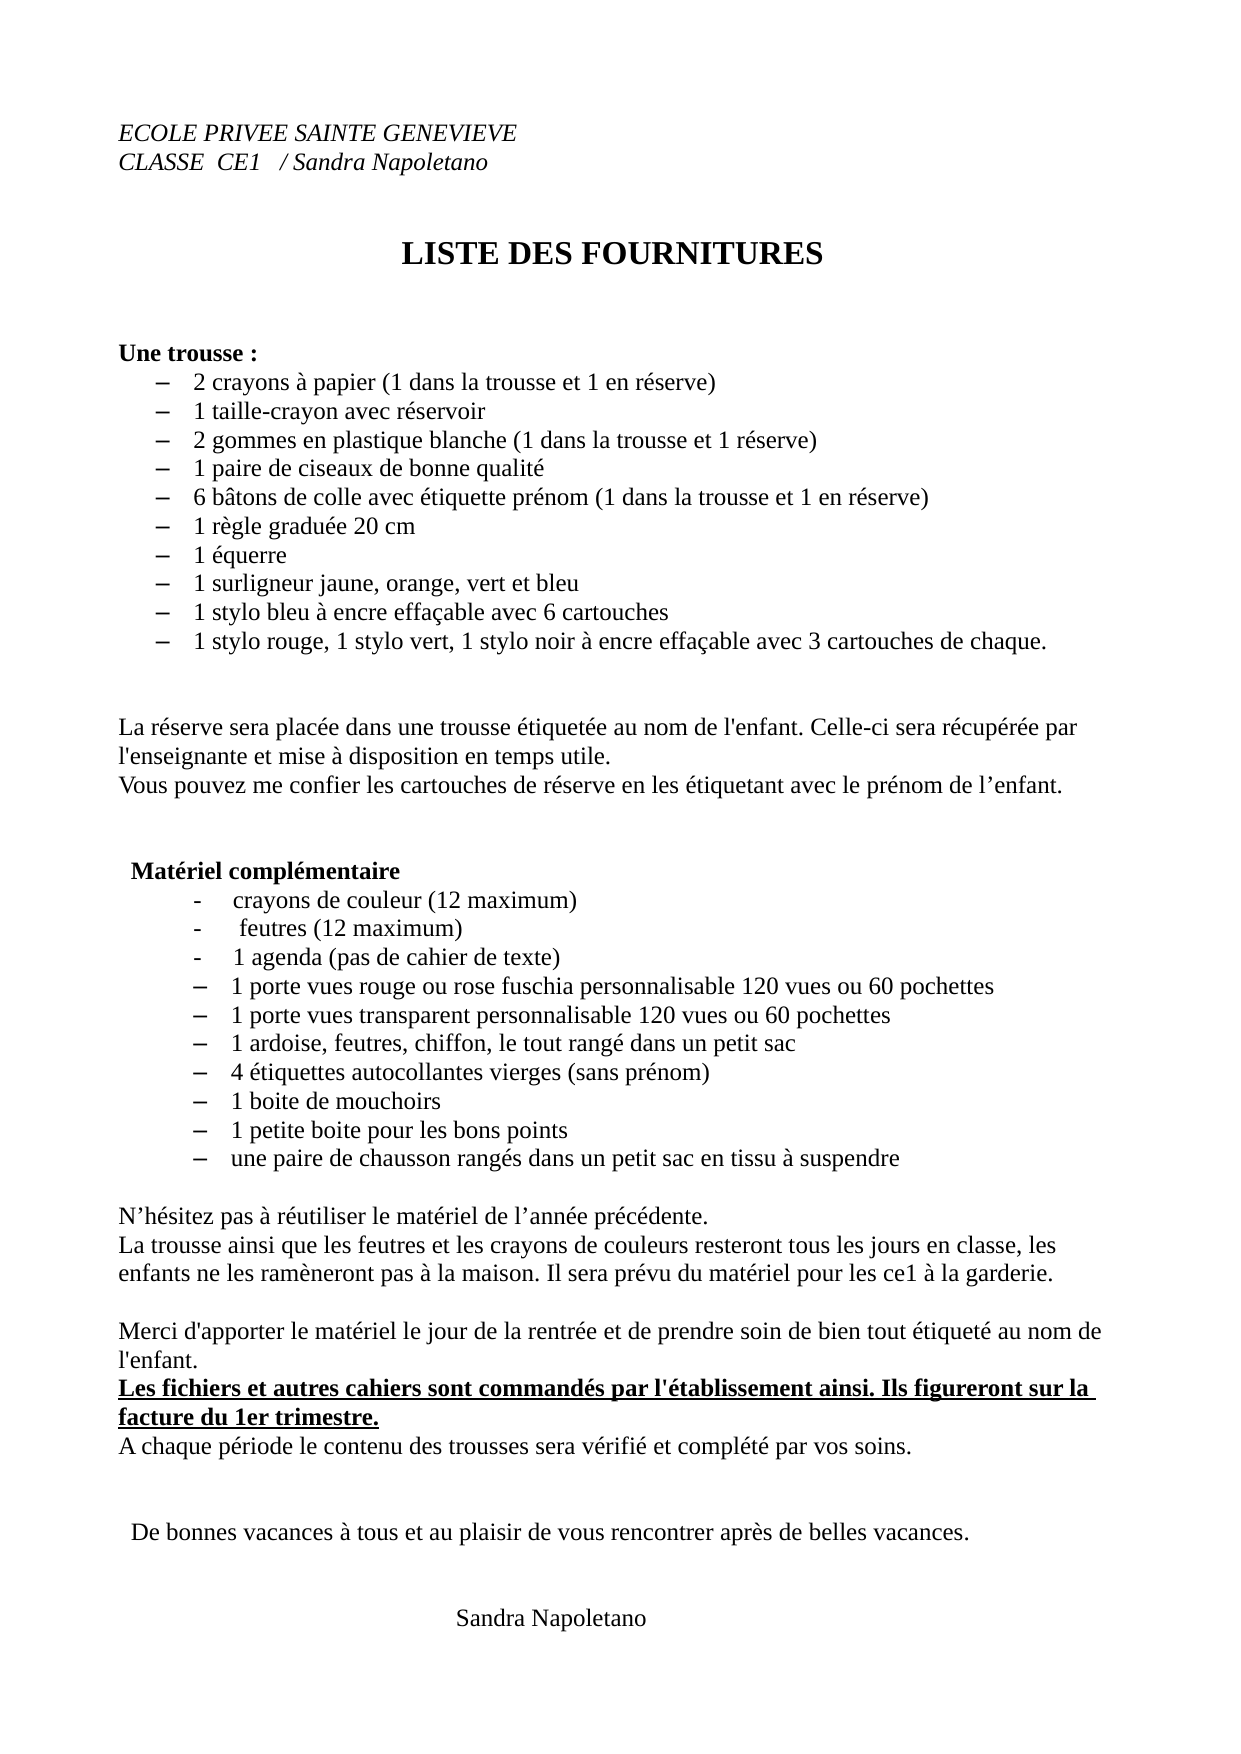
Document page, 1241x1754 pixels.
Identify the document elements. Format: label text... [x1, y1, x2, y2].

text Vous pouvez me confier les cartouches de réserve en les étiquetant avec le prénom de l’enfant. [118, 770, 1122, 798]
text LISTE DES FOURNITURES [118, 233, 1122, 271]
list 1 équerre [156, 540, 1122, 568]
list 1 porte vues transparent personnalisable 120 vues ou 60 pochettes [193, 1000, 1122, 1028]
list 4 étiquettes autocollantes vierges (sans prénom) [193, 1057, 1122, 1086]
text La trousse ainsi que les feutres et les crayons de couleurs resteront tous les jours en classe, les enfants ne les ramèneront pas à la maison. Il sera prévu du matériel pour les ce1 à la garderie. [118, 1230, 1122, 1287]
text CLASSE CE1 / Sandra Napoletano [118, 147, 1122, 176]
text Les fichiers et autres cahiers sont commandés par l'établissement ainsi. Ils figureront sur la facture du 1er trimestre. [118, 1373, 1122, 1431]
list 6 bâtons de colle avec étiquette prénom (1 dans la trousse et 1 en réserve) [156, 482, 1122, 511]
list 1 petite boite pour les bons points [193, 1115, 1122, 1143]
list 2 crayons à papier (1 dans la trousse et 1 en réserve) [156, 367, 1122, 396]
list 1 stylo rouge, 1 stylo vert, 1 stylo noir à encre effaçable avec 3 cartouches de chaque. [156, 626, 1122, 655]
text A chaque période le contenu des trousses sera vérifié et complété par vos soins. [118, 1431, 1122, 1460]
list 1 taille-crayon avec réservoir [156, 396, 1122, 425]
list 1 stylo bleu à encre effaçable avec 6 cartouches [156, 597, 1122, 626]
list une paire de chausson rangés dans un petit sac en tissu à suspendre [193, 1143, 1122, 1172]
text N’hésitez pas à réutiliser le matériel de l’année précédente. [118, 1201, 1122, 1230]
text La réserve sera placée dans une trousse étiquetée au nom de l'enfant. Celle-ci sera récupérée par l'enseignante et mise à disposition en temps utile. [118, 712, 1122, 770]
text ECOLE PRIVEE SAINTE GENEVIEVE [118, 118, 1122, 147]
text De bonnes vacances à tous et au plaisir de vous rencontrer après de belles vacances. [118, 1517, 1122, 1546]
text Merci d'apporter le matériel le jour de la rentrée et de prendre soin de bien tout étiqueté au nom de l'enfant. [118, 1316, 1122, 1373]
text - 1 agenda (pas de cahier de texte) [118, 942, 1122, 971]
list 1 porte vues rouge ou rose fuschia personnalisable 120 vues ou 60 pochettes [193, 971, 1122, 1000]
text Sandra Napoletano [118, 1603, 1122, 1632]
list 1 surligneur jaune, orange, vert et bleu [156, 568, 1122, 597]
text - crayons de couleur (12 maximum) [118, 885, 1122, 913]
list 2 gommes en plastique blanche (1 dans la trousse et 1 réserve) [156, 425, 1122, 453]
text Matériel complémentaire [118, 856, 1122, 885]
list 1 ardoise, feutres, chiffon, le tout rangé dans un petit sac [193, 1028, 1122, 1057]
list 1 boite de mouchoirs [193, 1086, 1122, 1115]
list 1 paire de ciseaux de bonne qualité [156, 453, 1122, 482]
text Une trousse : [118, 338, 1122, 367]
list 1 règle graduée 20 cm [156, 511, 1122, 540]
text - feutres (12 maximum) [118, 913, 1122, 942]
